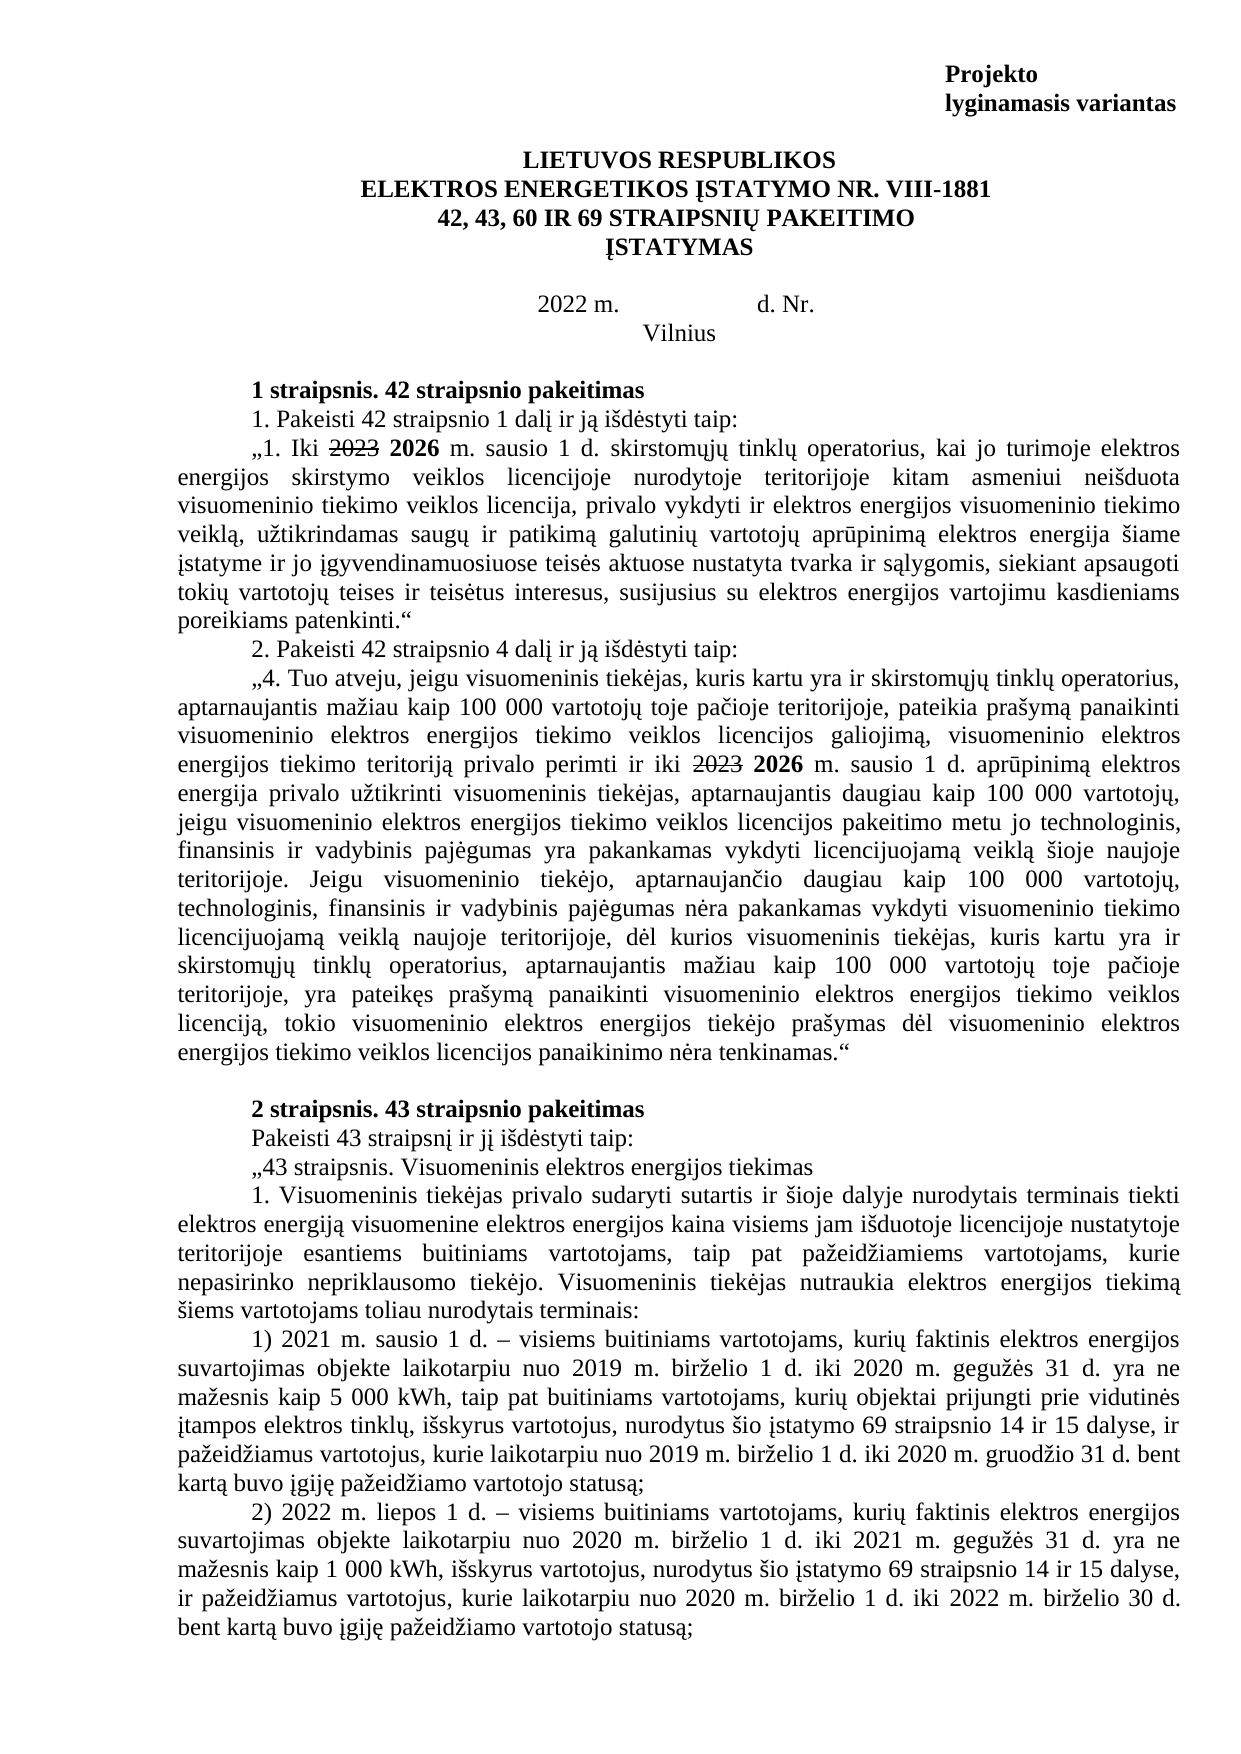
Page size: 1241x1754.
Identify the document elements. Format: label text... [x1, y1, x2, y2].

text 2. Pakeisti 42 straipsnio 4 dalį ir ją išdėstyti taip: [177, 634, 1181, 663]
text 1. Visuomeninis tiekėjas privalo sudaryti sutartis ir šioje dalyje nurodytais terminais tiekti elektros energiją visuomenine elektros energijos kaina visiems jam išduotoje licencijoje nustatytoje teritorijoje esantiems buitiniams vartotojams, taip pat pažeidžiamiems vartotojams, kurie nepasirinko nepriklausomo tiekėjo. Visuomeninis tiekėjas nutraukia elektros energijos tiekimą šiems vartotojams toliau nurodytais terminais: [177, 1180, 1181, 1324]
text Projekto [177, 59, 1181, 88]
text „4. Tuo atveju, jeigu visuomeninis tiekėjas, kuris kartu yra ir skirstomųjų tinklų operatorius, aptarnaujantis mažiau kaip 100 000 vartotojų toje pačioje teritorijoje, pateikia prašymą panaikinti visuomeninio elektros energijos tiekimo veiklos licencijos galiojimą, visuomeninio elektros energijos tiekimo teritoriją privalo perimti ir iki 2023 2026 m. sausio 1 d. aprūpinimą elektros energija privalo užtikrinti visuomeninis tiekėjas, aptarnaujantis daugiau kaip 100 000 vartotojų, jeigu visuomeninio elektros energijos tiekimo veiklos licencijos pakeitimo metu jo technologinis, finansinis ir vadybinis pajėgumas yra pakankamas vykdyti licencijuojamą veiklą šioje naujoje teritorijoje. Jeigu visuomeninio tiekėjo, aptarnaujančio daugiau kaip 100 000 vartotojų, technologinis, finansinis ir vadybinis pajėgumas nėra pakankamas vykdyti visuomeninio tiekimo licencijuojamą veiklą naujoje teritorijoje, dėl kurios visuomeninis tiekėjas, kuris kartu yra ir skirstomųjų tinklų operatorius, aptarnaujantis mažiau kaip 100 000 vartotojų toje pačioje teritorijoje, yra pateikęs prašymą panaikinti visuomeninio elektros energijos tiekimo veiklos licenciją, tokio visuomeninio elektros energijos tiekėjo prašymas dėl visuomeninio elektros energijos tiekimo veiklos licencijos panaikinimo nėra tenkinamas.“ [177, 663, 1181, 1065]
text 1) 2021 m. sausio 1 d. – visiems buitiniams vartotojams, kurių faktinis elektros energijos suvartojimas objekte laikotarpiu nuo 2019 m. birželio 1 d. iki 2020 m. gegužės 31 d. yra ne mažesnis kaip 5 000 kWh, taip pat buitiniams vartotojams, kurių objektai prijungti prie vidutinės įtampos elektros tinklų, išskyrus vartotojus, nurodytus šio įstatymo 69 straipsnio 14 ir 15 dalyse, ir pažeidžiamus vartotojus, kurie laikotarpiu nuo 2019 m. birželio 1 d. iki 2020 m. gruodžio 31 d. bent kartą buvo įgiję pažeidžiamo vartotojo statusą; [177, 1324, 1181, 1497]
text 1 straipsnis. 42 straipsnio pakeitimas [177, 375, 1181, 404]
text 1. Pakeisti 42 straipsnio 1 dalį ir ją išdėstyti taip: [177, 404, 1181, 433]
text Lietuvos Respublikos elektros energetikos įstatymo Nr. VIII-1881 [177, 145, 1181, 203]
text 42, 43, 60 IR 69 straipsnių pakeitimo [177, 203, 1181, 232]
text 2) 2022 m. liepos 1 d. – visiems buitiniams vartotojams, kurių faktinis elektros energijos suvartojimas objekte laikotarpiu nuo 2020 m. birželio 1 d. iki 2021 m. gegužės 31 d. yra ne mažesnis kaip 1 000 kWh, išskyrus vartotojus, nurodytus šio įstatymo 69 straipsnio 14 ir 15 dalyse, ir pažeidžiamus vartotojus, kurie laikotarpiu nuo 2020 m. birželio 1 d. iki 2022 m. birželio 30 d. bent kartą buvo įgiję pažeidžiamo vartotojo statusą; [177, 1497, 1181, 1640]
text „1. Iki 2023 2026 m. sausio 1 d. skirstomųjų tinklų operatorius, kai jo turimoje elektros energijos skirstymo veiklos licencijoje nurodytoje teritorijoje kitam asmeniui neišduota visuomeninio tiekimo veiklos licencija, privalo vykdyti ir elektros energijos visuomeninio tiekimo veiklą, užtikrindamas saugų ir patikimą galutinių vartotojų aprūpinimą elektros energija šiame įstatyme ir jo įgyvendinamuosiuose teisės aktuose nustatyta tvarka ir sąlygomis, siekiant apsaugoti tokių vartotojų teises ir teisėtus interesus, susijusius su elektros energijos vartojimu kasdieniams poreikiams patenkinti.“ [177, 433, 1181, 634]
text Pakeisti 43 straipsnį ir jį išdėstyti taip: [177, 1123, 1181, 1152]
text lyginamasis variantas [177, 88, 1181, 117]
text Vilnius [177, 318, 1181, 347]
text 2 straipsnis. 43 straipsnio pakeitimas [177, 1094, 1181, 1123]
text 2022 m. d. Nr. [177, 289, 1181, 318]
text įstatymas [177, 232, 1181, 260]
text „43 straipsnis. Visuomeninis elektros energijos tiekimas [177, 1152, 1181, 1180]
